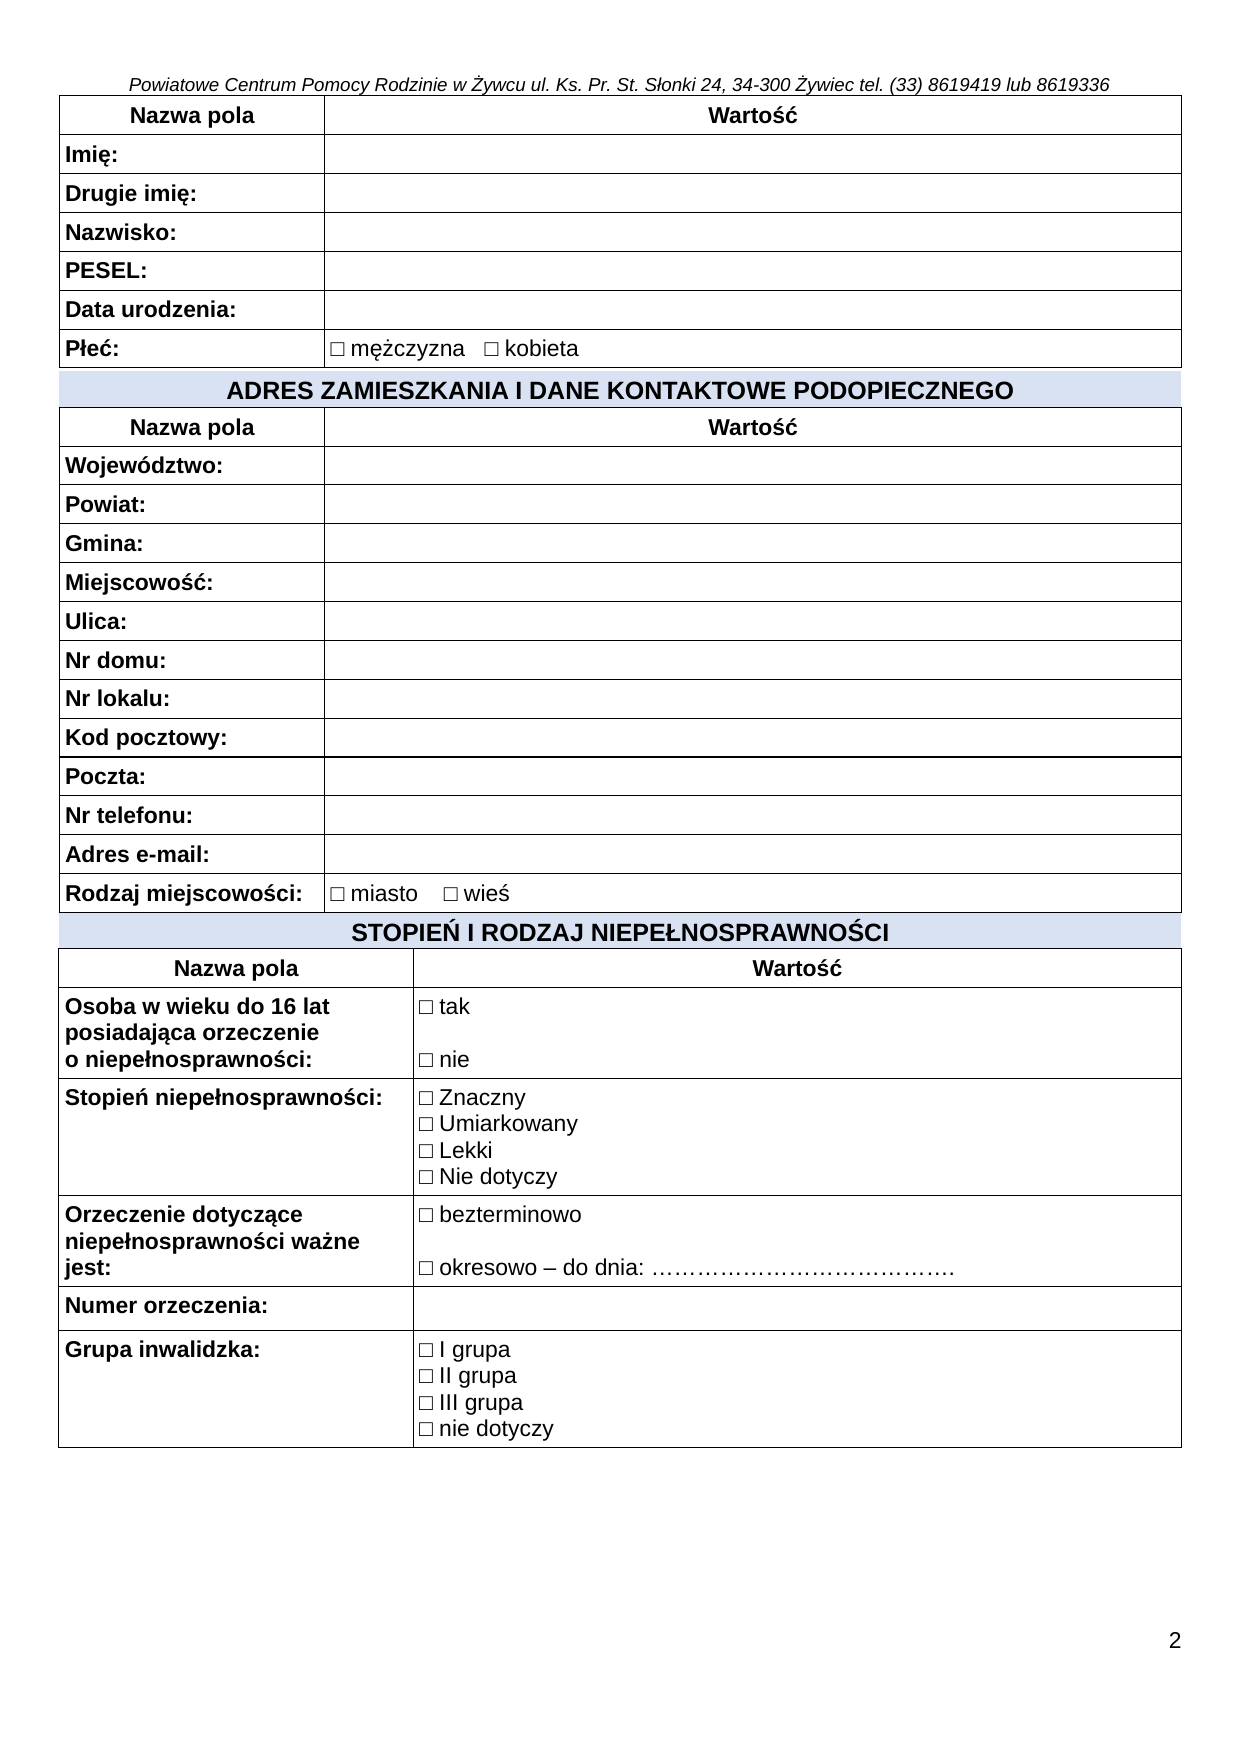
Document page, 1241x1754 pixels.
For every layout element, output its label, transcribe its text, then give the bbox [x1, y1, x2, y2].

table_cell [325, 174, 1181, 212]
table_cell Płeć: [60, 330, 324, 367]
table_cell [325, 524, 1181, 562]
table_cell Województwo: [60, 447, 324, 484]
table_cell Powiat: [60, 485, 324, 523]
table_cell Imię: [60, 135, 324, 173]
subtitle ADRES ZAMIESZKANIA I DANE KONTAKTOWE PODOPIECZNEGO [59, 371, 1181, 407]
subtitle STOPIEŃ I RODZAJ NIEPEŁNOSPRAWNOŚCI [59, 913, 1181, 948]
table_cell Grupa inwalidzka: [59, 1331, 413, 1447]
table_cell Orzeczenie dotyczące niepełnosprawności ważne jest: [59, 1196, 413, 1286]
table_cell [325, 213, 1181, 251]
table_cell □ mężczyzna □ kobieta [325, 330, 1181, 367]
table_cell [414, 1287, 1181, 1330]
table_cell Drugie imię: [60, 174, 324, 212]
table_cell [325, 719, 1181, 756]
table_cell Adres e-mail: [60, 835, 324, 873]
table_header Wartość [414, 949, 1181, 987]
table_cell Nr lokalu: [60, 680, 324, 717]
table_cell □ I grupa □ II grupa □ III grupa □ nie dotyczy [414, 1331, 1181, 1447]
table_cell [325, 796, 1181, 834]
table_cell □ tak □ nie [414, 988, 1181, 1078]
table_cell Nr domu: [60, 641, 324, 679]
table_cell [325, 835, 1181, 873]
table_cell □ miasto □ wieś [325, 874, 1181, 912]
table_cell Poczta: [60, 758, 324, 795]
table_cell [325, 252, 1181, 289]
table_cell [325, 291, 1181, 328]
table_cell Nr telefonu: [60, 796, 324, 834]
table_cell Nazwisko: [60, 213, 324, 251]
table_cell Stopień niepełnosprawności: [59, 1079, 413, 1195]
table_cell [325, 563, 1181, 601]
table_cell [325, 602, 1181, 640]
table_cell Ulica: [60, 602, 324, 640]
table_cell PESEL: [60, 252, 324, 289]
table_cell [325, 485, 1181, 523]
table_cell [325, 641, 1181, 679]
table_header Nazwa pola [60, 96, 324, 134]
table_cell [325, 135, 1181, 173]
table_cell [325, 680, 1181, 717]
table_cell Numer orzeczenia: [59, 1287, 413, 1330]
table_cell Data urodzenia: [60, 291, 324, 328]
table_header Nazwa pola [60, 408, 324, 446]
table_header Nazwa pola [59, 949, 413, 987]
table_cell Miejscowość: [60, 563, 324, 601]
table_header Wartość [325, 96, 1181, 134]
table_cell Rodzaj miejscowości: [60, 874, 324, 912]
table_cell [325, 758, 1181, 795]
table_cell [325, 447, 1181, 484]
table_header Wartość [325, 408, 1181, 446]
table_cell Osoba w wieku do 16 lat posiadająca orzeczenie o niepełnosprawności: [59, 988, 413, 1078]
table_cell Kod pocztowy: [60, 719, 324, 756]
table_cell □ Znaczny □ Umiarkowany □ Lekki □ Nie dotyczy [414, 1079, 1181, 1195]
table_cell Gmina: [60, 524, 324, 562]
table_cell □ bezterminowo □ okresowo – do dnia: …………………………………. [414, 1196, 1181, 1286]
